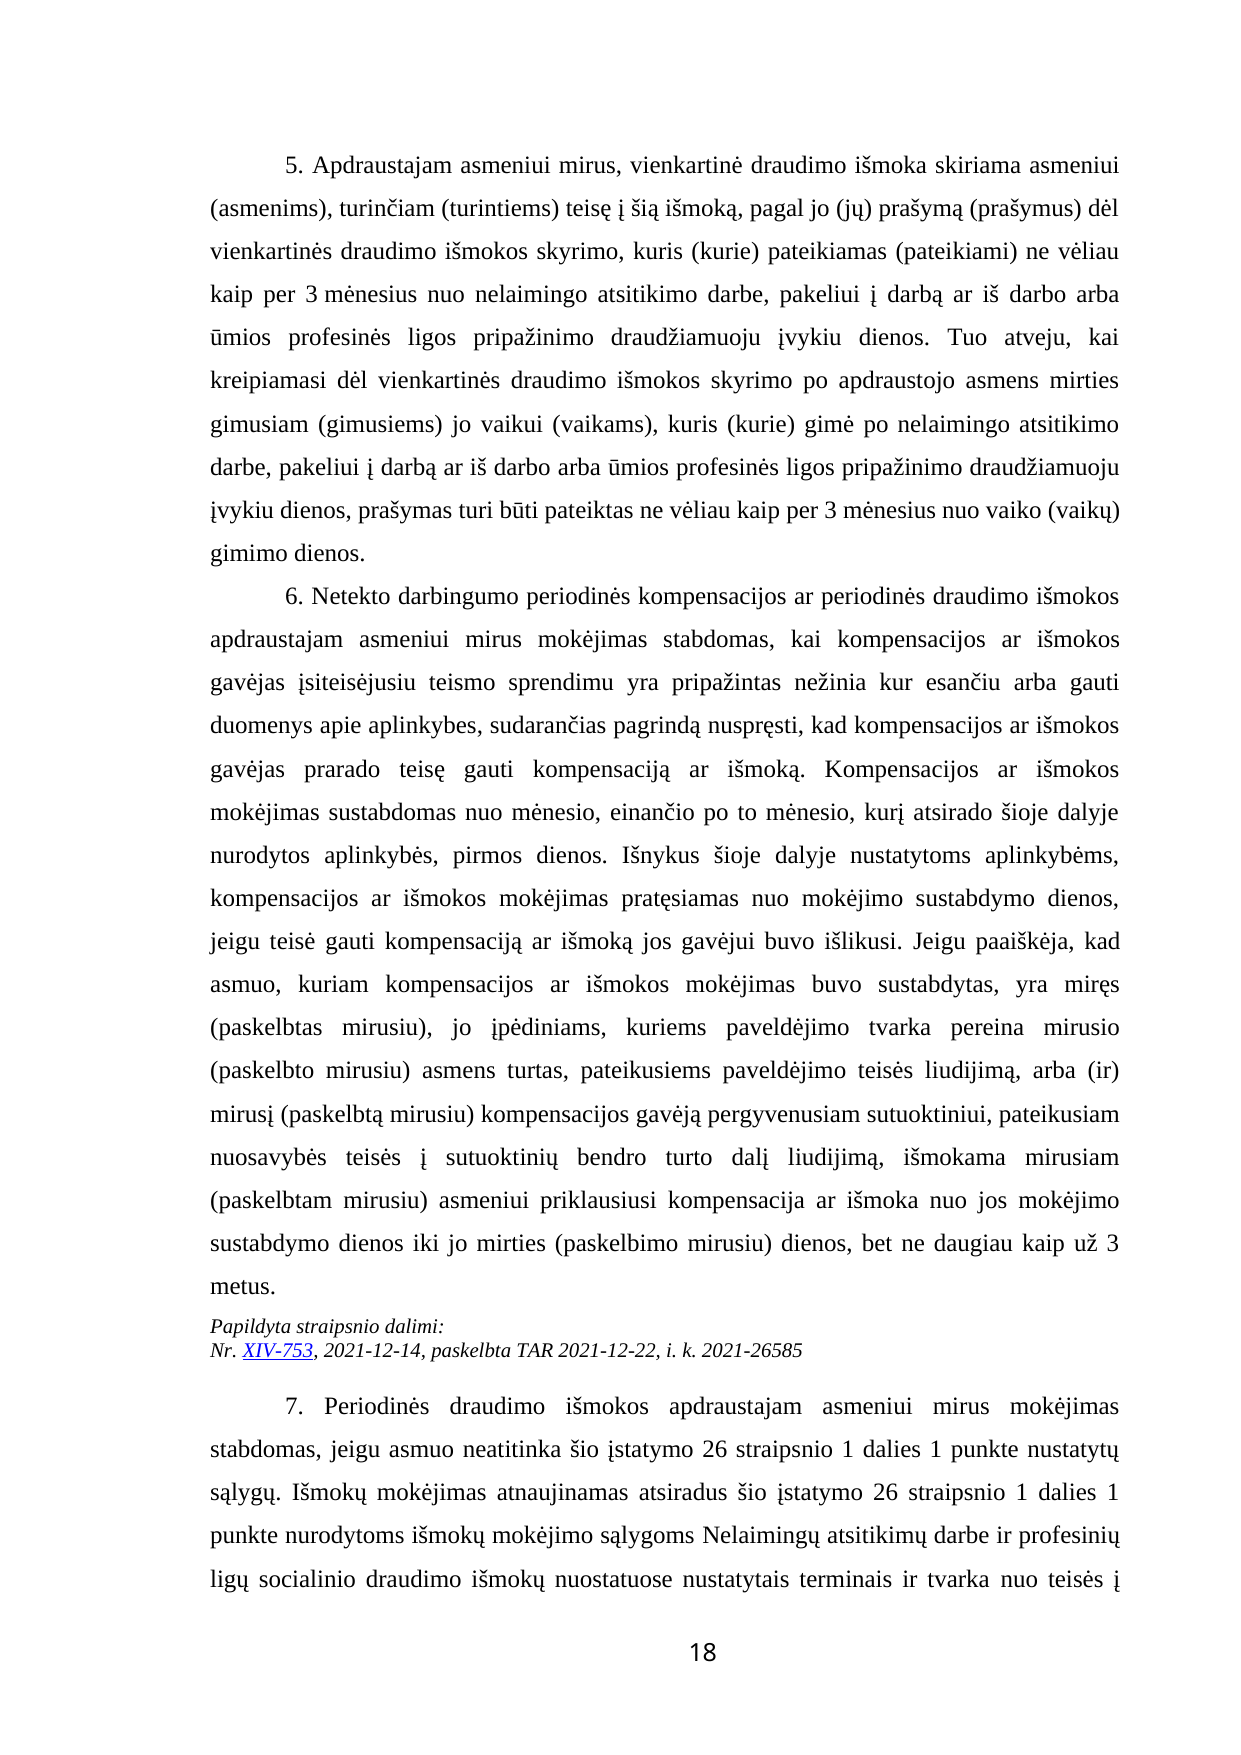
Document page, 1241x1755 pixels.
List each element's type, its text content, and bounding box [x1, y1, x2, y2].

text Nr. XIV-753, 2021-12-14, paskelbta TAR 2021-12-22, i. k. 2021-26585 [210, 1338, 1120, 1362]
text Papildyta straipsnio dalimi: [210, 1314, 1120, 1338]
text 5. Apdraustajam asmeniui mirus, vienkartinė draudimo išmoka skiriama asmeniui (asmenims), turinčiam (turintiems) teisę į šią išmoką, pagal jo (jų) prašymą (prašymus) dėl vienkartinės draudimo išmokos skyrimo, kuris (kurie) pateikiamas (pateikiami) ne vėliau kaip per 3 mėnesius nuo nelaimingo atsitikimo darbe, pakeliui į darbą ar iš darbo arba ūmios profesinės ligos pripažinimo draudžiamuoju įvykiu dienos. Tuo atveju, kai kreipiamasi dėl vienkartinės draudimo išmokos skyrimo po apdraustojo asmens mirties gimusiam (gimusiems) jo vaikui (vaikams), kuris (kurie) gimė po nelaimingo atsitikimo darbe, pakeliui į darbą ar iš darbo arba ūmios profesinės ligos pripažinimo draudžiamuoju įvykiu dienos, prašymas turi būti pateiktas ne vėliau kaip per 3 mėnesius nuo vaiko (vaikų) gimimo dienos. [210, 150, 1120, 567]
text 6. Netekto darbingumo periodinės kompensacijos ar periodinės draudimo išmokos apdraustajam asmeniui mirus mokėjimas stabdomas, kai kompensacijos ar išmokos gavėjas įsiteisėjusiu teismo sprendimu yra pripažintas nežinia kur esančiu arba gauti duomenys apie aplinkybes, sudarančias pagrindą nuspręsti, kad kompensacijos ar išmokos gavėjas prarado teisę gauti kompensaciją ar išmoką. Kompensacijos ar išmokos mokėjimas sustabdomas nuo mėnesio, einančio po to mėnesio, kurį atsirado šioje dalyje nurodytos aplinkybės, pirmos dienos. Išnykus šioje dalyje nustatytoms aplinkybėms, kompensacijos ar išmokos mokėjimas pratęsiamas nuo mokėjimo sustabdymo dienos, jeigu teisė gauti kompensaciją ar išmoką jos gavėjui buvo išlikusi. Jeigu paaiškėja, kad asmuo, kuriam kompensacijos ar išmokos mokėjimas buvo sustabdytas, yra miręs (paskelbtas mirusiu), jo įpėdiniams, kuriems paveldėjimo tvarka pereina mirusio (paskelbto mirusiu) asmens turtas, pateikusiems paveldėjimo teisės liudijimą, arba (ir) mirusį (paskelbtą mirusiu) kompensacijos gavėją pergyvenusiam sutuoktiniui, pateikusiam nuosavybės teisės į sutuoktinių bendro turto dalį liudijimą, išmokama mirusiam (paskelbtam mirusiu) asmeniui priklausiusi kompensacija ar išmoka nuo jos mokėjimo sustabdymo dienos iki jo mirties (paskelbimo mirusiu) dienos, bet ne daugiau kaip už 3 metus. [210, 581, 1120, 1300]
text 7. Periodinės draudimo išmokos apdraustajam asmeniui mirus mokėjimas stabdomas, jeigu asmuo neatitinka šio įstatymo 26 straipsnio 1 dalies 1 punkte nustatytų sąlygų. Išmokų mokėjimas atnaujinamas atsiradus šio įstatymo 26 straipsnio 1 dalies 1 punkte nurodytoms išmokų mokėjimo sąlygoms Nelaimingų atsitikimų darbe ir profesinių ligų socialinio draudimo išmokų nuostatuose nustatytais terminais ir tvarka nuo teisės į [210, 1391, 1120, 1592]
